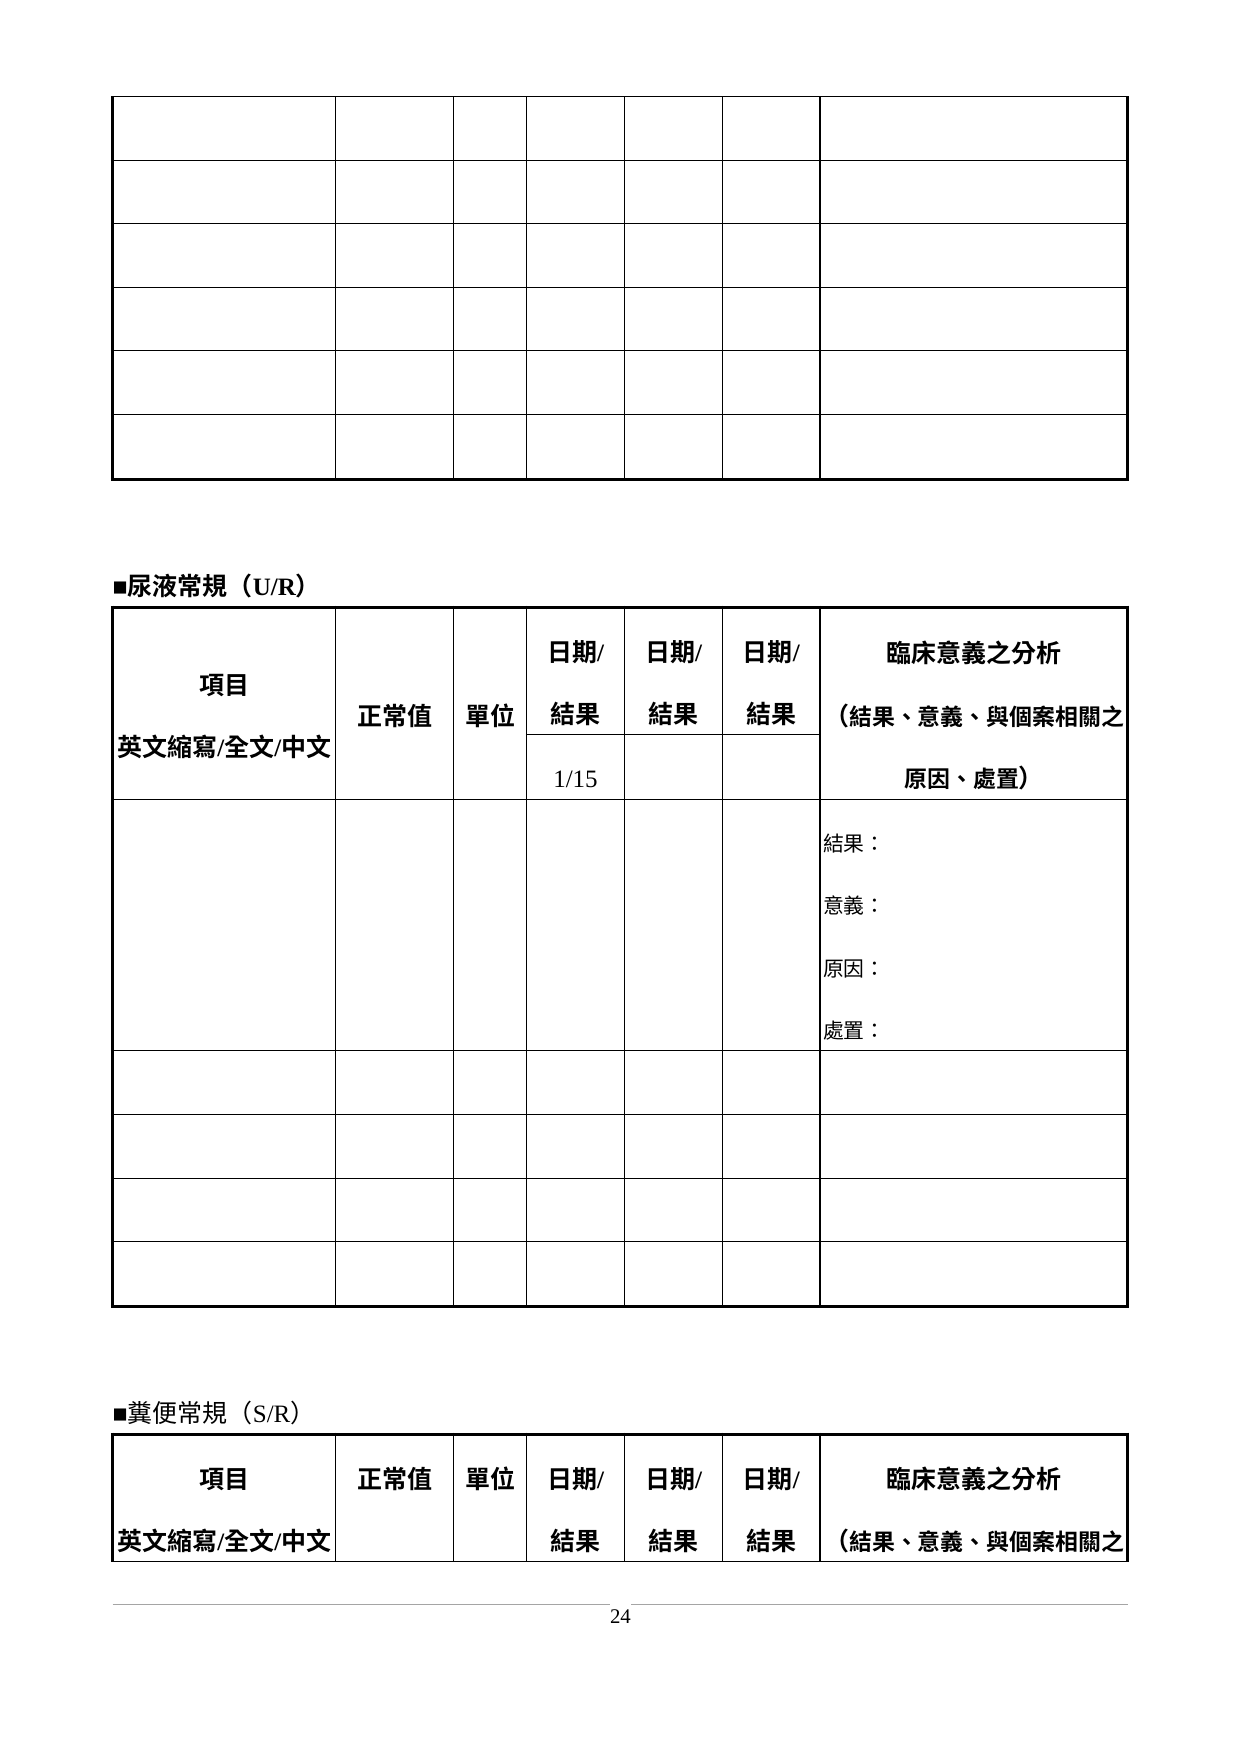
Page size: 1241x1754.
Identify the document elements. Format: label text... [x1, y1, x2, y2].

table_cell [454, 351, 526, 414]
table_header 正常值 [336, 1436, 453, 1561]
table_cell [527, 1242, 624, 1304]
table_cell [336, 1179, 453, 1241]
table_cell [336, 351, 453, 414]
table_cell [454, 288, 526, 350]
table_cell [336, 800, 453, 1050]
table_cell [454, 1115, 526, 1177]
table_cell [114, 415, 335, 477]
table_cell [625, 288, 722, 350]
table_header 正常值 [336, 609, 453, 799]
table_header 單位 [454, 609, 526, 799]
table_header 項目 英文縮寫/全文/中文 [114, 609, 335, 799]
table_header 日期/ 結果 [527, 609, 624, 734]
table_cell [527, 161, 624, 223]
table_cell [625, 224, 722, 287]
table_cell [336, 1242, 453, 1304]
table_header 日期/ 結果 [723, 609, 819, 734]
table_cell [723, 800, 819, 1050]
table_cell [625, 1242, 722, 1304]
table_cell [527, 288, 624, 350]
table_cell [821, 288, 1126, 350]
table_cell [336, 1115, 453, 1177]
table_cell [625, 415, 722, 477]
table_cell [625, 161, 722, 223]
table_cell [723, 288, 819, 350]
table_cell [454, 97, 526, 160]
table_cell [723, 1051, 819, 1114]
table_cell [625, 97, 722, 160]
table_cell [625, 800, 722, 1050]
table_cell [821, 351, 1126, 414]
table_header 項目 英文縮寫/全文/中文 [114, 1436, 335, 1561]
table_header 臨床意義之分析 （結果、意義、與個案相關之原因、處置） [821, 609, 1126, 799]
table_header 臨床意義之分析 （結果、意義、與個案相關之 [821, 1436, 1126, 1561]
table_cell [821, 161, 1126, 223]
table_cell [114, 800, 335, 1050]
table_cell 1/15 [527, 735, 624, 799]
table_cell [625, 735, 722, 799]
table_cell [114, 1242, 335, 1304]
table_cell [723, 351, 819, 414]
table_cell [625, 1179, 722, 1241]
table_cell [625, 351, 722, 414]
table_cell [527, 97, 624, 160]
table_cell [114, 97, 335, 160]
table_cell [723, 97, 819, 160]
table_cell [625, 1115, 722, 1177]
table_cell [723, 415, 819, 477]
table_cell [625, 1051, 722, 1114]
table_cell [527, 1179, 624, 1241]
table_cell [527, 224, 624, 287]
table_cell [527, 1115, 624, 1177]
table_cell [454, 800, 526, 1050]
table_header 日期/ 結果 [625, 1436, 722, 1561]
table_cell [454, 224, 526, 287]
table_cell [723, 1242, 819, 1304]
table_cell [821, 415, 1126, 477]
table_cell [114, 1179, 335, 1241]
table_cell [336, 288, 453, 350]
table_cell [723, 735, 819, 799]
table_cell [723, 224, 819, 287]
table_cell [114, 351, 335, 414]
table_cell [336, 1051, 453, 1114]
table_header 日期/ 結果 [625, 609, 722, 734]
table_cell [821, 224, 1126, 287]
table_cell [454, 161, 526, 223]
table_cell [821, 1051, 1126, 1114]
table_cell [336, 224, 453, 287]
table_cell [454, 1051, 526, 1114]
table_cell [821, 97, 1126, 160]
table_cell [114, 224, 335, 287]
table_cell [821, 1242, 1126, 1304]
text ■糞便常規（S/R） [112, 1370, 1128, 1433]
table_cell [454, 1242, 526, 1304]
table_header 單位 [454, 1436, 526, 1561]
table_cell [114, 288, 335, 350]
table_header 日期/ 結果 [527, 1436, 624, 1561]
table_cell 結果： 意義： 原因： 處置： [821, 800, 1126, 1050]
table_cell [336, 161, 453, 223]
text ■尿液常規（U/R） [112, 543, 1128, 606]
table_cell [723, 161, 819, 223]
table_cell [114, 161, 335, 223]
table_cell [821, 1179, 1126, 1241]
table_cell [527, 1051, 624, 1114]
table_cell [336, 97, 453, 160]
table_cell [454, 415, 526, 477]
table_cell [723, 1115, 819, 1177]
table_cell [821, 1115, 1126, 1177]
table_cell [114, 1115, 335, 1177]
table_cell [114, 1051, 335, 1114]
table_cell [723, 1179, 819, 1241]
table_cell [527, 351, 624, 414]
table_cell [336, 415, 453, 477]
table_cell [527, 415, 624, 477]
table_cell [454, 1179, 526, 1241]
table_cell [527, 800, 624, 1050]
table_header 日期/ 結果 [723, 1436, 819, 1561]
